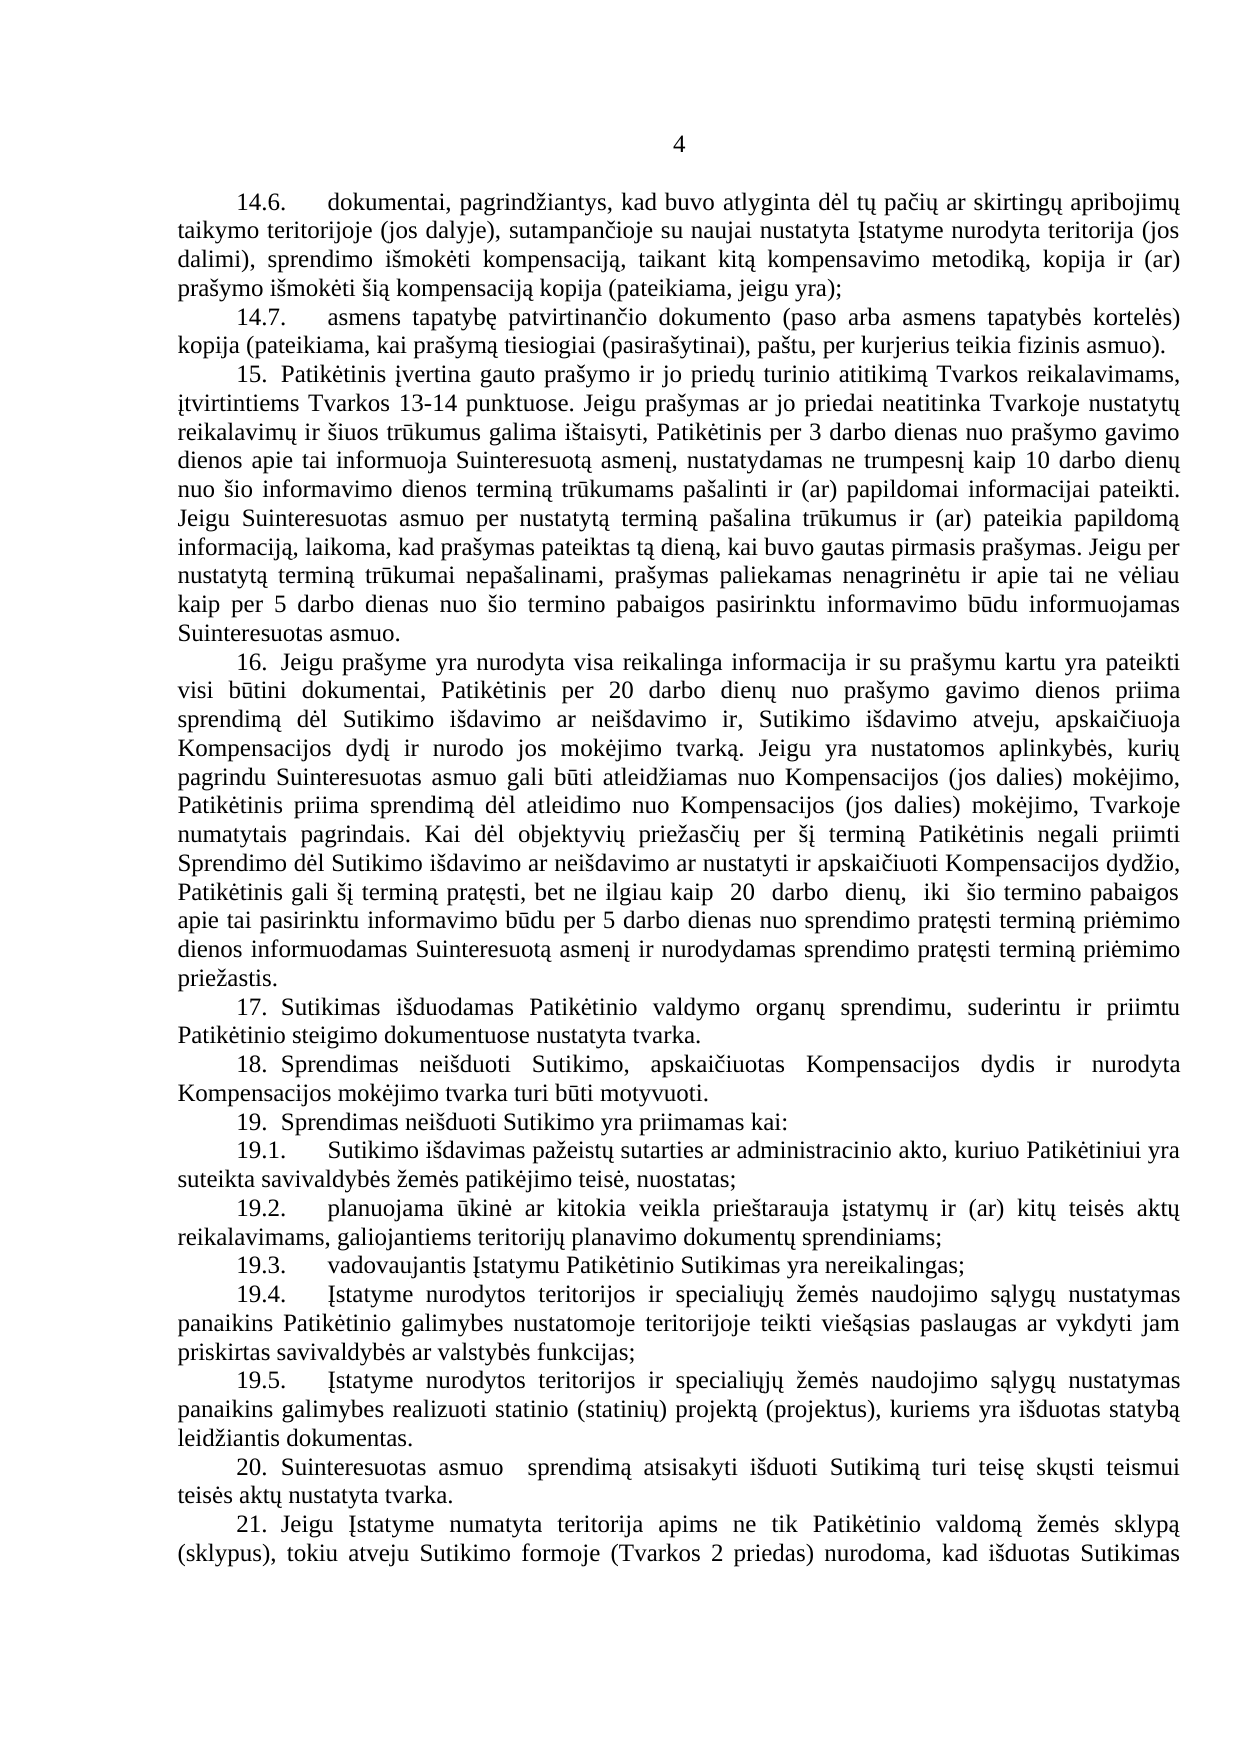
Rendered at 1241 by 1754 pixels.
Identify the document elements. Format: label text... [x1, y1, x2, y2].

text 14.7. asmens tapatybę patvirtinančio dokumento (paso arba asmens tapatybės kortelės) kopija (pateikiama, kai prašymą tiesiogiai (pasirašytinai), paštu, per kurjerius teikia fizinis asmuo). [177, 302, 1181, 359]
text 18. Sprendimas neišduoti Sutikimo, apskaičiuotas Kompensacijos dydis ir nurodyta Kompensacijos mokėjimo tvarka turi būti motyvuoti. [177, 1049, 1181, 1107]
text 19.1. Sutikimo išdavimas pažeistų sutarties ar administracinio akto, kuriuo Patikėtiniui yra suteikta savivaldybės žemės patikėjimo teisė, nuostatas; [177, 1136, 1181, 1193]
text 17. Sutikimas išduodamas Patikėtinio valdymo organų sprendimu, suderintu ir priimtu Patikėtinio steigimo dokumentuose nustatyta tvarka. [177, 992, 1181, 1049]
text 20. Suinteresuotas asmuo sprendimą atsisakyti išduoti Sutikimą turi teisę skųsti teismui teisės aktų nustatyta tvarka. [177, 1452, 1181, 1509]
text 21. Jeigu Įstatyme numatyta teritorija apims ne tik Patikėtinio valdomą žemės sklypą (sklypus), tokiu atveju Sutikimo formoje (Tvarkos 2 priedas) nurodoma, kad išduotas Sutikimas [177, 1509, 1181, 1567]
text 19.5. Įstatyme nurodytos teritorijos ir specialiųjų žemės naudojimo sąlygų nustatymas panaikins galimybes realizuoti statinio (statinių) projektą (projektus), kuriems yra išduotas statybą leidžiantis dokumentas. [177, 1366, 1181, 1452]
text 19.4. Įstatyme nurodytos teritorijos ir specialiųjų žemės naudojimo sąlygų nustatymas panaikins Patikėtinio galimybes nustatomoje teritorijoje teikti viešąsias paslaugas ar vykdyti jam priskirtas savivaldybės ar valstybės funkcijas; [177, 1279, 1181, 1366]
text 19.2. planuojama ūkinė ar kitokia veikla prieštarauja įstatymų ir (ar) kitų teisės aktų reikalavimams, galiojantiems teritorijų planavimo dokumentų sprendiniams; [177, 1193, 1181, 1251]
text 19. Sprendimas neišduoti Sutikimo yra priimamas kai: [177, 1107, 1181, 1136]
text 16. Jeigu prašyme yra nurodyta visa reikalinga informacija ir su prašymu kartu yra pateikti visi būtini dokumentai, Patikėtinis per 20 darbo dienų nuo prašymo gavimo dienos priima sprendimą dėl Sutikimo išdavimo ar neišdavimo ir, Sutikimo išdavimo atveju, apskaičiuoja Kompensacijos dydį ir nurodo jos mokėjimo tvarką. Jeigu yra nustatomos aplinkybės, kurių pagrindu Suinteresuotas asmuo gali būti atleidžiamas nuo Kompensacijos (jos dalies) mokėjimo, Patikėtinis priima sprendimą dėl atleidimo nuo Kompensacijos (jos dalies) mokėjimo, Tvarkoje numatytais pagrindais. Kai dėl objektyvių priežasčių per šį terminą Patikėtinis negali priimti Sprendimo dėl Sutikimo išdavimo ar neišdavimo ar nustatyti ir apskaičiuoti Kompensacijos dydžio, Patikėtinis gali šį terminą pratęsti, bet ne ilgiau kaip 20 darbo dienų, iki šio termino pabaigos apie tai pasirinktu informavimo būdu per 5 darbo dienas nuo sprendimo pratęsti terminą priėmimo dienos informuodamas Suinteresuotą asmenį ir nurodydamas sprendimo pratęsti terminą priėmimo priežastis. [177, 647, 1181, 992]
text 15. Patikėtinis įvertina gauto prašymo ir jo priedų turinio atitikimą Tvarkos reikalavimams, įtvirtintiems Tvarkos 13-14 punktuose. Jeigu prašymas ar jo priedai neatitinka Tvarkoje nustatytų reikalavimų ir šiuos trūkumus galima ištaisyti, Patikėtinis per 3 darbo dienas nuo prašymo gavimo dienos apie tai informuoja Suinteresuotą asmenį, nustatydamas ne trumpesnį kaip 10 darbo dienų nuo šio informavimo dienos terminą trūkumams pašalinti ir (ar) papildomai informacijai pateikti. Jeigu Suinteresuotas asmuo per nustatytą terminą pašalina trūkumus ir (ar) pateikia papildomą informaciją, laikoma, kad prašymas pateiktas tą dieną, kai buvo gautas pirmasis prašymas. Jeigu per nustatytą terminą trūkumai nepašalinami, prašymas paliekamas nenagrinėtu ir apie tai ne vėliau kaip per 5 darbo dienas nuo šio termino pabaigos pasirinktu informavimo būdu informuojamas Suinteresuotas asmuo. [177, 359, 1181, 647]
text 19.3. vadovaujantis Įstatymu Patikėtinio Sutikimas yra nereikalingas; [177, 1251, 1181, 1279]
text 14.6. dokumentai, pagrindžiantys, kad buvo atlyginta dėl tų pačių ar skirtingų apribojimų taikymo teritorijoje (jos dalyje), sutampančioje su naujai nustatyta Įstatyme nurodyta teritorija (jos dalimi), sprendimo išmokėti kompensaciją, taikant kitą kompensavimo metodiką, kopija ir (ar) prašymo išmokėti šią kompensaciją kopija (pateikiama, jeigu yra); [177, 187, 1181, 302]
